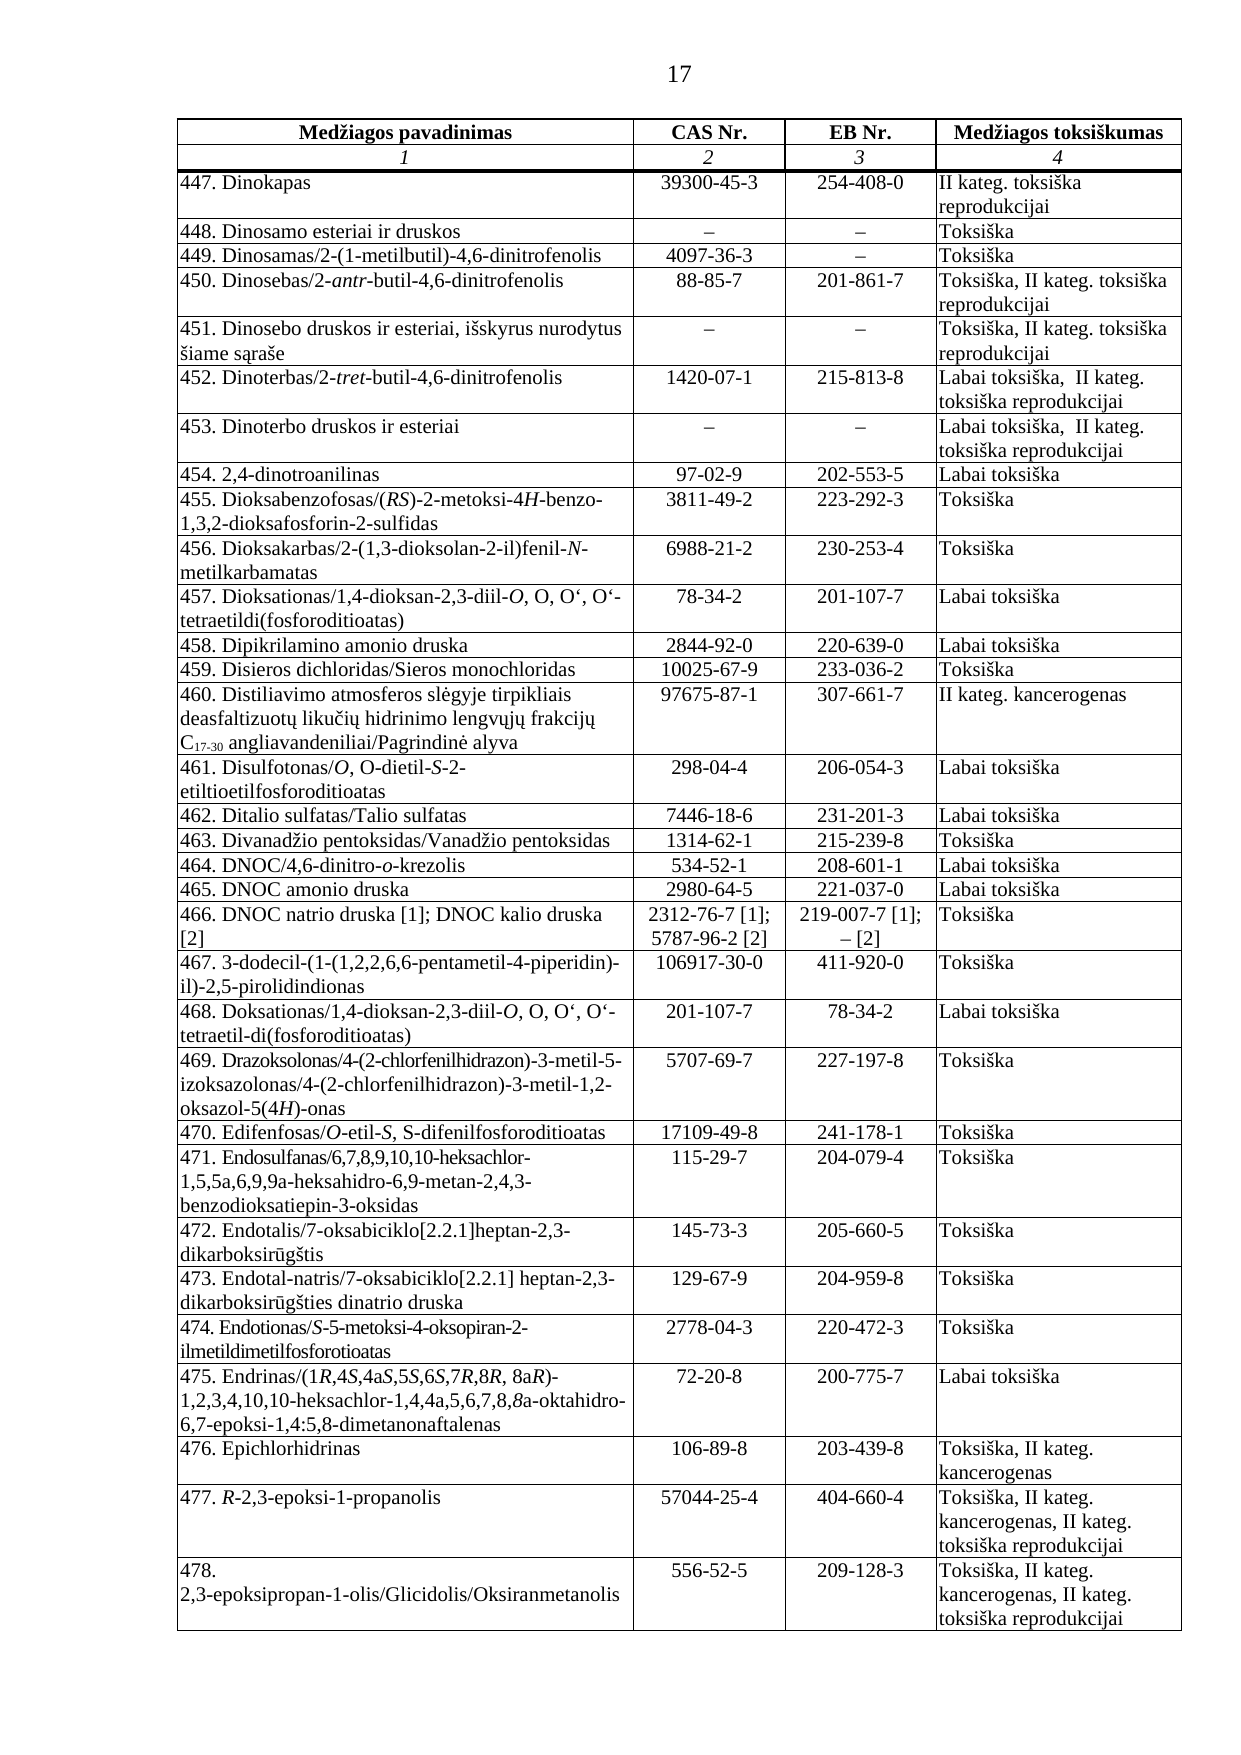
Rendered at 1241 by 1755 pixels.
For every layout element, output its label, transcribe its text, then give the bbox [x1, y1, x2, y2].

table_cell Toksiška [937, 1145, 1181, 1217]
table_cell 2778-04-3 [634, 1315, 785, 1363]
table_cell 453. Dinoterbo druskos ir esteriai [178, 414, 633, 462]
table_cell 219-007-7 [1]; – [2] [786, 902, 936, 950]
table_cell Labai toksiška, II kateg. toksiška reprodukcijai [937, 366, 1181, 413]
table_cell 57044-25-4 [634, 1485, 785, 1557]
table_cell 231-201-3 [786, 804, 936, 827]
table_cell Labai toksiška [937, 1000, 1181, 1047]
table_cell 220-639-0 [786, 633, 936, 657]
table_cell – [786, 219, 936, 243]
table_cell 472. Endotalis/7-oksabiciklo[2.2.1]heptan-2,3-dikarboksirūgštis [178, 1218, 633, 1266]
table_cell 450. Dinosebas/2-antr-butil-4,6-dinitrofenolis [178, 268, 633, 316]
table_cell 227-197-8 [786, 1048, 936, 1120]
table_cell 221-037-0 [786, 878, 936, 901]
table_cell 476. Epichlorhidrinas [178, 1437, 633, 1484]
table_cell Toksiška [937, 219, 1181, 243]
table_cell Toksiška, II kateg. kancerogenas, II kateg. toksiška reprodukcijai [937, 1558, 1181, 1630]
table_cell 456. Dioksakarbas/2-(1,3-dioksolan-2-il)fenil-N-metilkarbamatas [178, 536, 633, 584]
table_cell 2 [634, 145, 784, 169]
table_cell II kateg. kancerogenas [937, 683, 1181, 754]
table_cell 2844-92-0 [634, 633, 785, 657]
table_cell 202-553-5 [786, 463, 936, 486]
table_cell 556-52-5 [634, 1558, 785, 1630]
table_cell 462. Ditalio sulfatas/Talio sulfatas [178, 804, 633, 827]
table_cell 230-253-4 [786, 536, 936, 584]
table_cell 1314-62-1 [634, 829, 785, 852]
table_cell 454. 2,4-dinotroanilinas [178, 463, 633, 486]
table_cell 201-107-7 [634, 1000, 785, 1047]
table_cell 459. Disieros dichloridas/Sieros monochloridas [178, 658, 633, 681]
table_cell 452. Dinoterbas/2-tret-butil-4,6-dinitrofenolis [178, 366, 633, 413]
table_cell Toksiška [937, 488, 1181, 535]
table_cell Toksiška, II kateg. kancerogenas, II kateg. toksiška reprodukcijai [937, 1485, 1181, 1557]
table_cell 5707-69-7 [634, 1048, 785, 1120]
table_cell II kateg. toksiška reprodukcijai [937, 173, 1181, 218]
table_cell 4097-36-3 [634, 244, 785, 267]
table_cell 97-02-9 [634, 463, 785, 486]
table_header CAS Nr. [634, 120, 784, 144]
table_cell 97675-87-1 [634, 683, 785, 754]
table_cell 215-813-8 [786, 366, 936, 413]
table_cell Toksiška [937, 951, 1181, 998]
table_cell Toksiška, II kateg. toksiška reprodukcijai [937, 317, 1181, 364]
table_cell Labai toksiška [937, 878, 1181, 901]
table_cell 1 [178, 145, 633, 169]
table_cell 3811-49-2 [634, 488, 785, 535]
table_cell Toksiška [937, 536, 1181, 584]
table_cell Labai toksiška [937, 755, 1181, 803]
table_cell 465. DNOC amonio druska [178, 878, 633, 901]
table_cell Toksiška [937, 829, 1181, 852]
table_cell 457. Dioksationas/1,4-dioksan-2,3-diil-O, O, O‘, O‘-tetraetildi(fosforoditioatas) [178, 585, 633, 632]
table_cell 451. Dinosebo druskos ir esteriai, išskyrus nurodytus šiame sąraše [178, 317, 633, 364]
table_cell 78-34-2 [634, 585, 785, 632]
table_cell 478. 2,3-epoksipropan-1-olis/Glicidolis/Oksiranmetanolis [178, 1558, 633, 1630]
table_cell 201-107-7 [786, 585, 936, 632]
table_cell 254-408-0 [786, 173, 936, 218]
table_cell – [634, 219, 785, 243]
table_cell 223-292-3 [786, 488, 936, 535]
table_cell 469. Drazoksolonas/4-(2-chlorfenilhidrazon)-3-metil-5-izoksazolonas/4-(2-chlorfenilhidrazon)-3-metil-1,2-oksazol-5(4H)-onas [178, 1048, 633, 1120]
table_cell Labai toksiška [937, 463, 1181, 486]
table_header Medžiagos toksiškumas [937, 120, 1181, 144]
table_cell 455. Dioksabenzofosas/(RS)-2-metoksi-4H-benzo-1,3,2-dioksafosforin-2-sulfidas [178, 488, 633, 535]
table_cell 106917-30-0 [634, 951, 785, 998]
table_cell Labai toksiška [937, 633, 1181, 657]
table_cell Toksiška [937, 658, 1181, 681]
table_cell 468. Doksationas/1,4-dioksan-2,3-diil-O, O, O‘, O‘-tetraetil-di(fosforoditioatas) [178, 1000, 633, 1047]
table_cell 2312-76-7 [1]; 5787-96-2 [2] [634, 902, 785, 950]
table_cell 461. Disulfotonas/O, O-dietil-S-2-etiltioetilfosforoditioatas [178, 755, 633, 803]
table_cell Toksiška [937, 1267, 1181, 1314]
table_cell Toksiška [937, 1218, 1181, 1266]
table_cell 145-73-3 [634, 1218, 785, 1266]
table_cell 39300-45-3 [634, 173, 785, 218]
table_cell 3 [786, 145, 935, 169]
table_cell 467. 3-dodecil-(1-(1,2,2,6,6-pentametil-4-piperidin)-il)-2,5-pirolidindionas [178, 951, 633, 998]
table_cell 473. Endotal-natris/7-oksabiciklo[2.2.1] heptan-2,3-dikarboksirūgšties dinatrio druska [178, 1267, 633, 1314]
table_cell 204-079-4 [786, 1145, 936, 1217]
table_cell – [786, 317, 936, 364]
table_cell Labai toksiška [937, 1364, 1181, 1436]
table_cell 458. Dipikrilamino amonio druska [178, 633, 633, 657]
table_header EB Nr. [786, 120, 935, 144]
table_cell 10025-67-9 [634, 658, 785, 681]
table_cell 201-861-7 [786, 268, 936, 316]
table_cell Toksiška [937, 1048, 1181, 1120]
table_cell Toksiška, II kateg. kancerogenas [937, 1437, 1181, 1484]
table_cell 447. Dinokapas [178, 173, 633, 218]
table_cell Labai toksiška [937, 853, 1181, 877]
table_cell 448. Dinosamo esteriai ir druskos [178, 219, 633, 243]
table_cell 298-04-4 [634, 755, 785, 803]
table_cell 88-85-7 [634, 268, 785, 316]
table_cell Toksiška [937, 1121, 1181, 1144]
table_cell 404-660-4 [786, 1485, 936, 1557]
table_cell 534-52-1 [634, 853, 785, 877]
table_cell 220-472-3 [786, 1315, 936, 1363]
table_cell 475. Endrinas/(1R,4S,4aS,5S,6S,7R,8R, 8aR)-1,2,3,4,10,10-heksachlor-1,4,4a,5,6,7,8,8a-oktahidro-6,7-epoksi-1,4:5,8-dimetanonaftalenas [178, 1364, 633, 1436]
table_cell Toksiška [937, 1315, 1181, 1363]
table_cell – [786, 244, 936, 267]
table_cell Toksiška [937, 902, 1181, 950]
table_cell 204-959-8 [786, 1267, 936, 1314]
table_cell Labai toksiška [937, 585, 1181, 632]
table_cell 474. Endotionas/S-5-metoksi-4-oksopiran-2-ilmetildimetilfosforotioatas [178, 1315, 633, 1363]
table_cell 470. Edifenfosas/O-etil-S, S-difenilfosforoditioatas [178, 1121, 633, 1144]
table_cell 215-239-8 [786, 829, 936, 852]
table_cell 307-661-7 [786, 683, 936, 754]
table_cell 460. Distiliavimo atmosferos slėgyje tirpikliais deasfaltizuotų likučių hidrinimo lengvųjų frakcijų C17-30 angliavandeniliai/Pagrindinė alyva [178, 683, 633, 754]
table_cell Labai toksiška, II kateg. toksiška reprodukcijai [937, 414, 1181, 462]
table_cell 129-67-9 [634, 1267, 785, 1314]
table_cell 200-775-7 [786, 1364, 936, 1436]
table_cell 206-054-3 [786, 755, 936, 803]
table_cell 1420-07-1 [634, 366, 785, 413]
table_cell – [634, 414, 785, 462]
table_cell 464. DNOC/4,6-dinitro-o-krezolis [178, 853, 633, 877]
table_cell 241-178-1 [786, 1121, 936, 1144]
table_cell 106-89-8 [634, 1437, 785, 1484]
table_cell 78-34-2 [786, 1000, 936, 1047]
table_cell 6988-21-2 [634, 536, 785, 584]
table_cell Toksiška, II kateg. toksiška reprodukcijai [937, 268, 1181, 316]
table_cell 17109-49-8 [634, 1121, 785, 1144]
table_header Medžiagos pavadinimas [178, 120, 633, 144]
table_cell 463. Divanadžio pentoksidas/Vanadžio pentoksidas [178, 829, 633, 852]
table_cell 115-29-7 [634, 1145, 785, 1217]
table_cell 233-036-2 [786, 658, 936, 681]
table_cell 209-128-3 [786, 1558, 936, 1630]
table_cell 72-20-8 [634, 1364, 785, 1436]
table_cell Labai toksiška [937, 804, 1181, 827]
table_cell – [634, 317, 785, 364]
table_cell 466. DNOC natrio druska [1]; DNOC kalio druska [2] [178, 902, 633, 950]
table_cell 203-439-8 [786, 1437, 936, 1484]
table_cell 411-920-0 [786, 951, 936, 998]
table_cell 449. Dinosamas/2-(1-metilbutil)-4,6-dinitrofenolis [178, 244, 633, 267]
table_cell 205-660-5 [786, 1218, 936, 1266]
table_cell 4 [937, 145, 1181, 169]
table_cell Toksiška [937, 244, 1181, 267]
table_cell 471. Endosulfanas/6,7,8,9,10,10-heksachlor-1,5,5a,6,9,9a-heksahidro-6,9-metan-2,4,3-benzodioksatiepin-3-oksidas [178, 1145, 633, 1217]
table_cell 208-601-1 [786, 853, 936, 877]
table_cell 7446-18-6 [634, 804, 785, 827]
table_cell 2980-64-5 [634, 878, 785, 901]
table_cell 477. R-2,3-epoksi-1-propanolis [178, 1485, 633, 1557]
table_cell – [786, 414, 936, 462]
